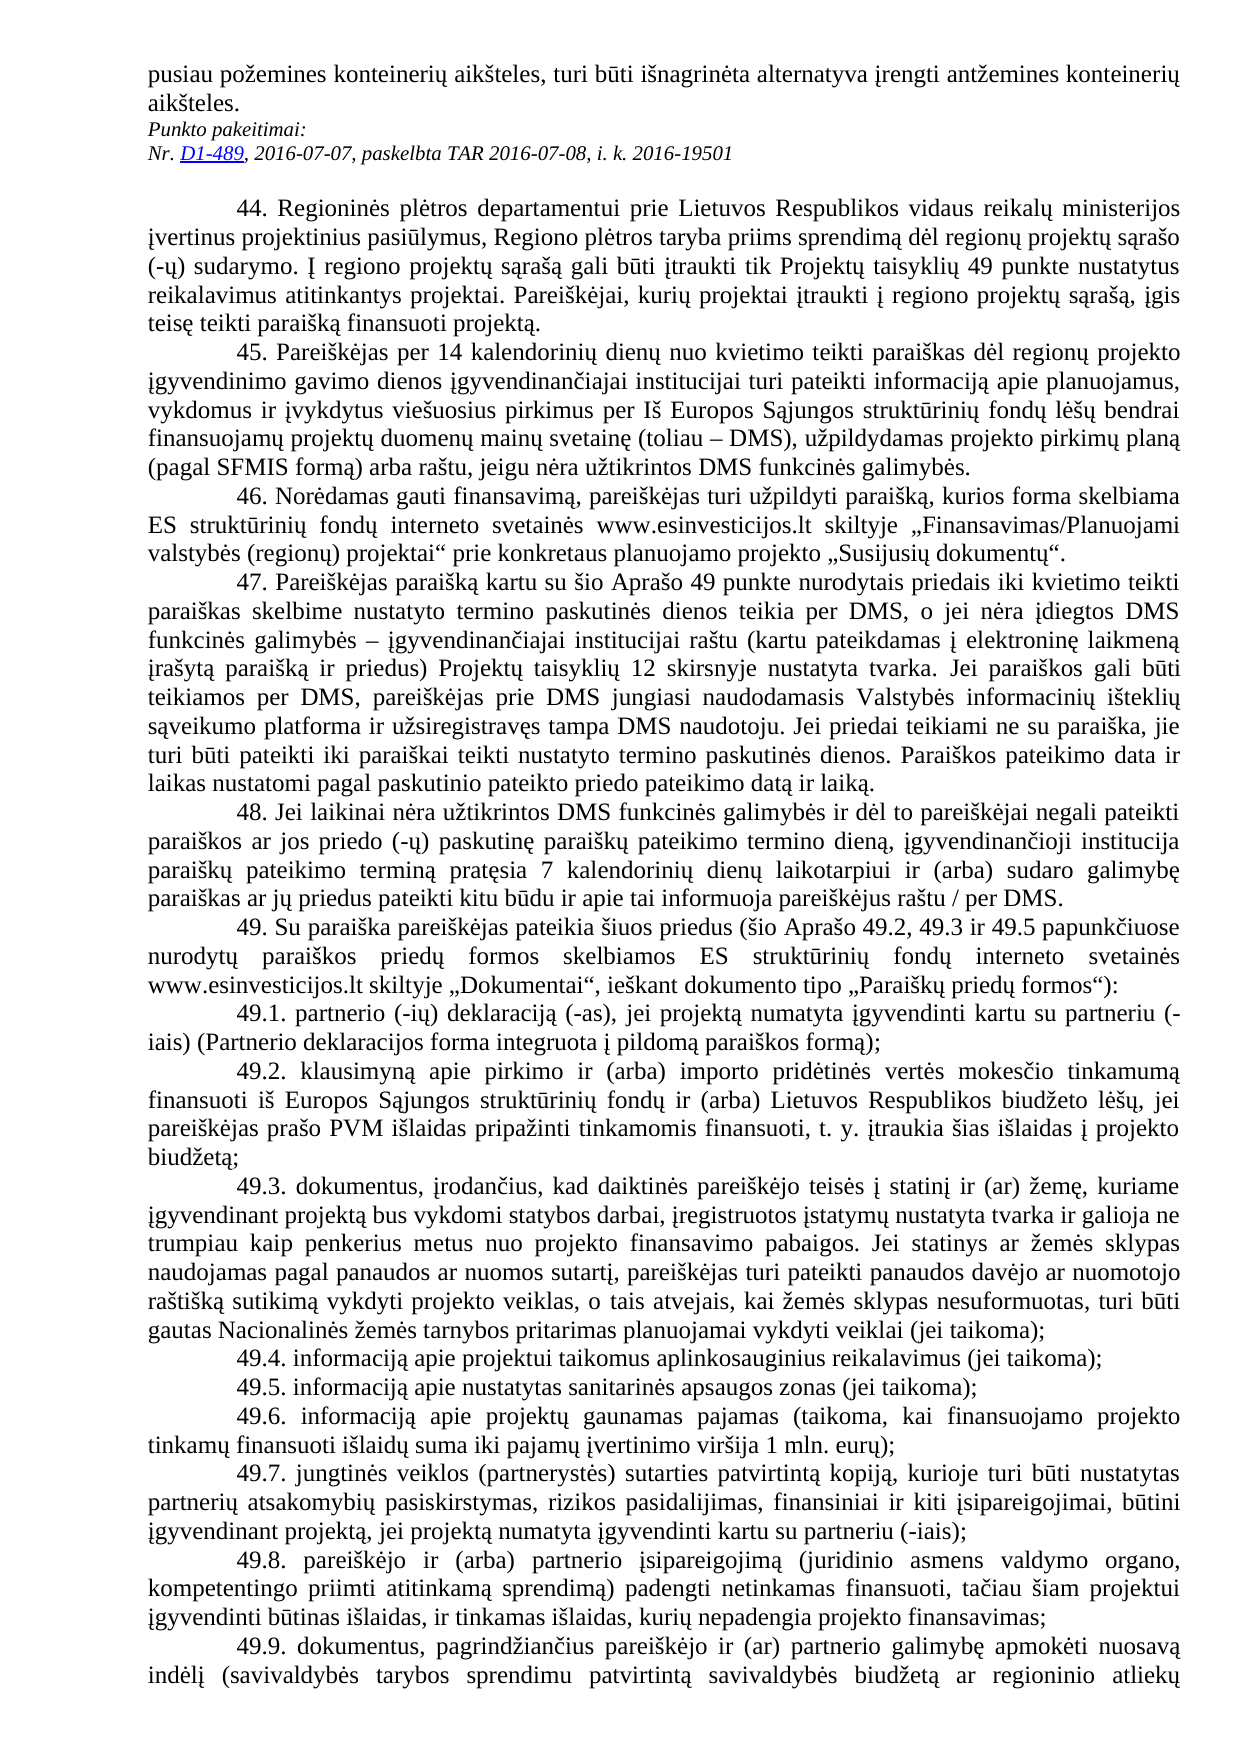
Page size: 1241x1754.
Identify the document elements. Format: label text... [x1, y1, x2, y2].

text 49.3. dokumentus, įrodančius, kad daiktinės pareiškėjo teisės į statinį ir (ar) žemę, kuriame įgyvendinant projektą bus vykdomi statybos darbai, įregistruotos įstatymų nustatyta tvarka ir galioja ne trumpiau kaip penkerius metus nuo projekto finansavimo pabaigos. Jei statinys ar žemės sklypas naudojamas pagal panaudos ar nuomos sutartį, pareiškėjas turi pateikti panaudos davėjo ar nuomotojo raštišką sutikimą vykdyti projekto veiklas, o tais atvejais, kai žemės sklypas nesuformuotas, turi būti gautas Nacionalinės žemės tarnybos pritarimas planuojamai vykdyti veiklai (jei taikoma); [148, 1171, 1181, 1343]
text 47. Pareiškėjas paraišką kartu su šio Aprašo 49 punkte nurodytais priedais iki kvietimo teikti paraiškas skelbime nustatyto termino paskutinės dienos teikia per DMS, o jei nėra įdiegtos DMS funkcinės galimybės – įgyvendinančiajai institucijai raštu (kartu pateikdamas į elektroninę laikmeną įrašytą paraišką ir priedus) Projektų taisyklių 12 skirsnyje nustatyta tvarka. Jei paraiškos gali būti teikiamos per DMS, pareiškėjas prie DMS jungiasi naudodamasis Valstybės informacinių išteklių sąveikumo platforma ir užsiregistravęs tampa DMS naudotoju. Jei priedai teikiami ne su paraiška, jie turi būti pateikti iki paraiškai teikti nustatyto termino paskutinės dienos. Paraiškos pateikimo data ir laikas nustatomi pagal paskutinio pateikto priedo pateikimo datą ir laiką. [148, 567, 1181, 797]
text Nr. D1-489, 2016-07-07, paskelbta TAR 2016-07-08, i. k. 2016-19501 [148, 141, 1181, 165]
text 49.8. pareiškėjo ir (arba) partnerio įsipareigojimą (juridinio asmens valdymo organo, kompetentingo priimti atitinkamą sprendimą) padengti netinkamas finansuoti, tačiau šiam projektui įgyvendinti būtinas išlaidas, ir tinkamas išlaidas, kurių nepadengia projekto finansavimas; [148, 1545, 1181, 1631]
text 49.7. jungtinės veiklos (partnerystės) sutarties patvirtintą kopiją, kurioje turi būti nustatytas partnerių atsakomybių pasiskirstymas, rizikos pasidalijimas, finansiniai ir kiti įsipareigojimai, būtini įgyvendinant projektą, jei projektą numatyta įgyvendinti kartu su partneriu (-iais); [148, 1458, 1181, 1545]
text 49.1. partnerio (-ių) deklaraciją (-as), jei projektą numatyta įgyvendinti kartu su partneriu (-iais) (Partnerio deklaracijos forma integruota į pildomą paraiškos formą); [148, 998, 1181, 1056]
text 44. Regioninės plėtros departamentui prie Lietuvos Respublikos vidaus reikalų ministerijos įvertinus projektinius pasiūlymus, Regiono plėtros taryba priims sprendimą dėl regionų projektų sąrašo (-ų) sudarymo. Į regiono projektų sąrašą gali būti įtraukti tik Projektų taisyklių 49 punkte nustatytus reikalavimus atitinkantys projektai. Pareiškėjai, kurių projektai įtraukti į regiono projektų sąrašą, įgis teisę teikti paraišką finansuoti projektą. [148, 193, 1181, 337]
text 49.2. klausimyną apie pirkimo ir (arba) importo pridėtinės vertės mokesčio tinkamumą finansuoti iš Europos Sąjungos struktūrinių fondų ir (arba) Lietuvos Respublikos biudžeto lėšų, jei pareiškėjas prašo PVM išlaidas pripažinti tinkamomis finansuoti, t. y. įtraukia šias išlaidas į projekto biudžetą; [148, 1056, 1181, 1171]
text 49.9. dokumentus, pagrindžiančius pareiškėjo ir (ar) partnerio galimybę apmokėti nuosavą indėlį (savivaldybės tarybos sprendimu patvirtintą savivaldybės biudžetą ar regioninio atliekų [148, 1631, 1181, 1688]
text 48. Jei laikinai nėra užtikrintos DMS funkcinės galimybės ir dėl to pareiškėjai negali pateikti paraiškos ar jos priedo (-ų) paskutinę paraiškų pateikimo termino dieną, įgyvendinančioji institucija paraiškų pateikimo terminą pratęsia 7 kalendorinių dienų laikotarpiui ir (arba) sudaro galimybę paraiškas ar jų priedus pateikti kitu būdu ir apie tai informuoja pareiškėjus raštu / per DMS. [148, 797, 1181, 912]
text 49.4. informaciją apie projektui taikomus aplinkosauginius reikalavimus (jei taikoma); [148, 1343, 1181, 1372]
text 49.5. informaciją apie nustatytas sanitarinės apsaugos zonas (jei taikoma); [148, 1372, 1181, 1401]
text 49.6. informaciją apie projektų gaunamas pajamas (taikoma, kai finansuojamo projekto tinkamų finansuoti išlaidų suma iki pajamų įvertinimo viršija 1 mln. eurų); [148, 1401, 1181, 1458]
text Punkto pakeitimai: [148, 117, 1181, 141]
text pusiau požemines konteinerių aikšteles, turi būti išnagrinėta alternatyva įrengti antžemines konteinerių aikšteles. [148, 59, 1181, 117]
text 46. Norėdamas gauti finansavimą, pareiškėjas turi užpildyti paraišką, kurios forma skelbiama ES struktūrinių fondų interneto svetainės www.esinvesticijos.lt skiltyje „Finansavimas/Planuojami valstybės (regionų) projektai“ prie konkretaus planuojamo projekto „Susijusių dokumentų“. [148, 481, 1181, 567]
text 45. Pareiškėjas per 14 kalendorinių dienų nuo kvietimo teikti paraiškas dėl regionų projekto įgyvendinimo gavimo dienos įgyvendinančiajai institucijai turi pateikti informaciją apie planuojamus, vykdomus ir įvykdytus viešuosius pirkimus per Iš Europos Sąjungos struktūrinių fondų lėšų bendrai finansuojamų projektų duomenų mainų svetainę (toliau – DMS), užpildydamas projekto pirkimų planą (pagal SFMIS formą) arba raštu, jeigu nėra užtikrintos DMS funkcinės galimybės. [148, 337, 1181, 481]
text 49. Su paraiška pareiškėjas pateikia šiuos priedus (šio Aprašo 49.2, 49.3 ir 49.5 papunkčiuose nurodytų paraiškos priedų formos skelbiamos ES struktūrinių fondų interneto svetainės www.esinvesticijos.lt skiltyje „Dokumentai“, ieškant dokumento tipo „Paraiškų priedų formos“): [148, 912, 1181, 998]
